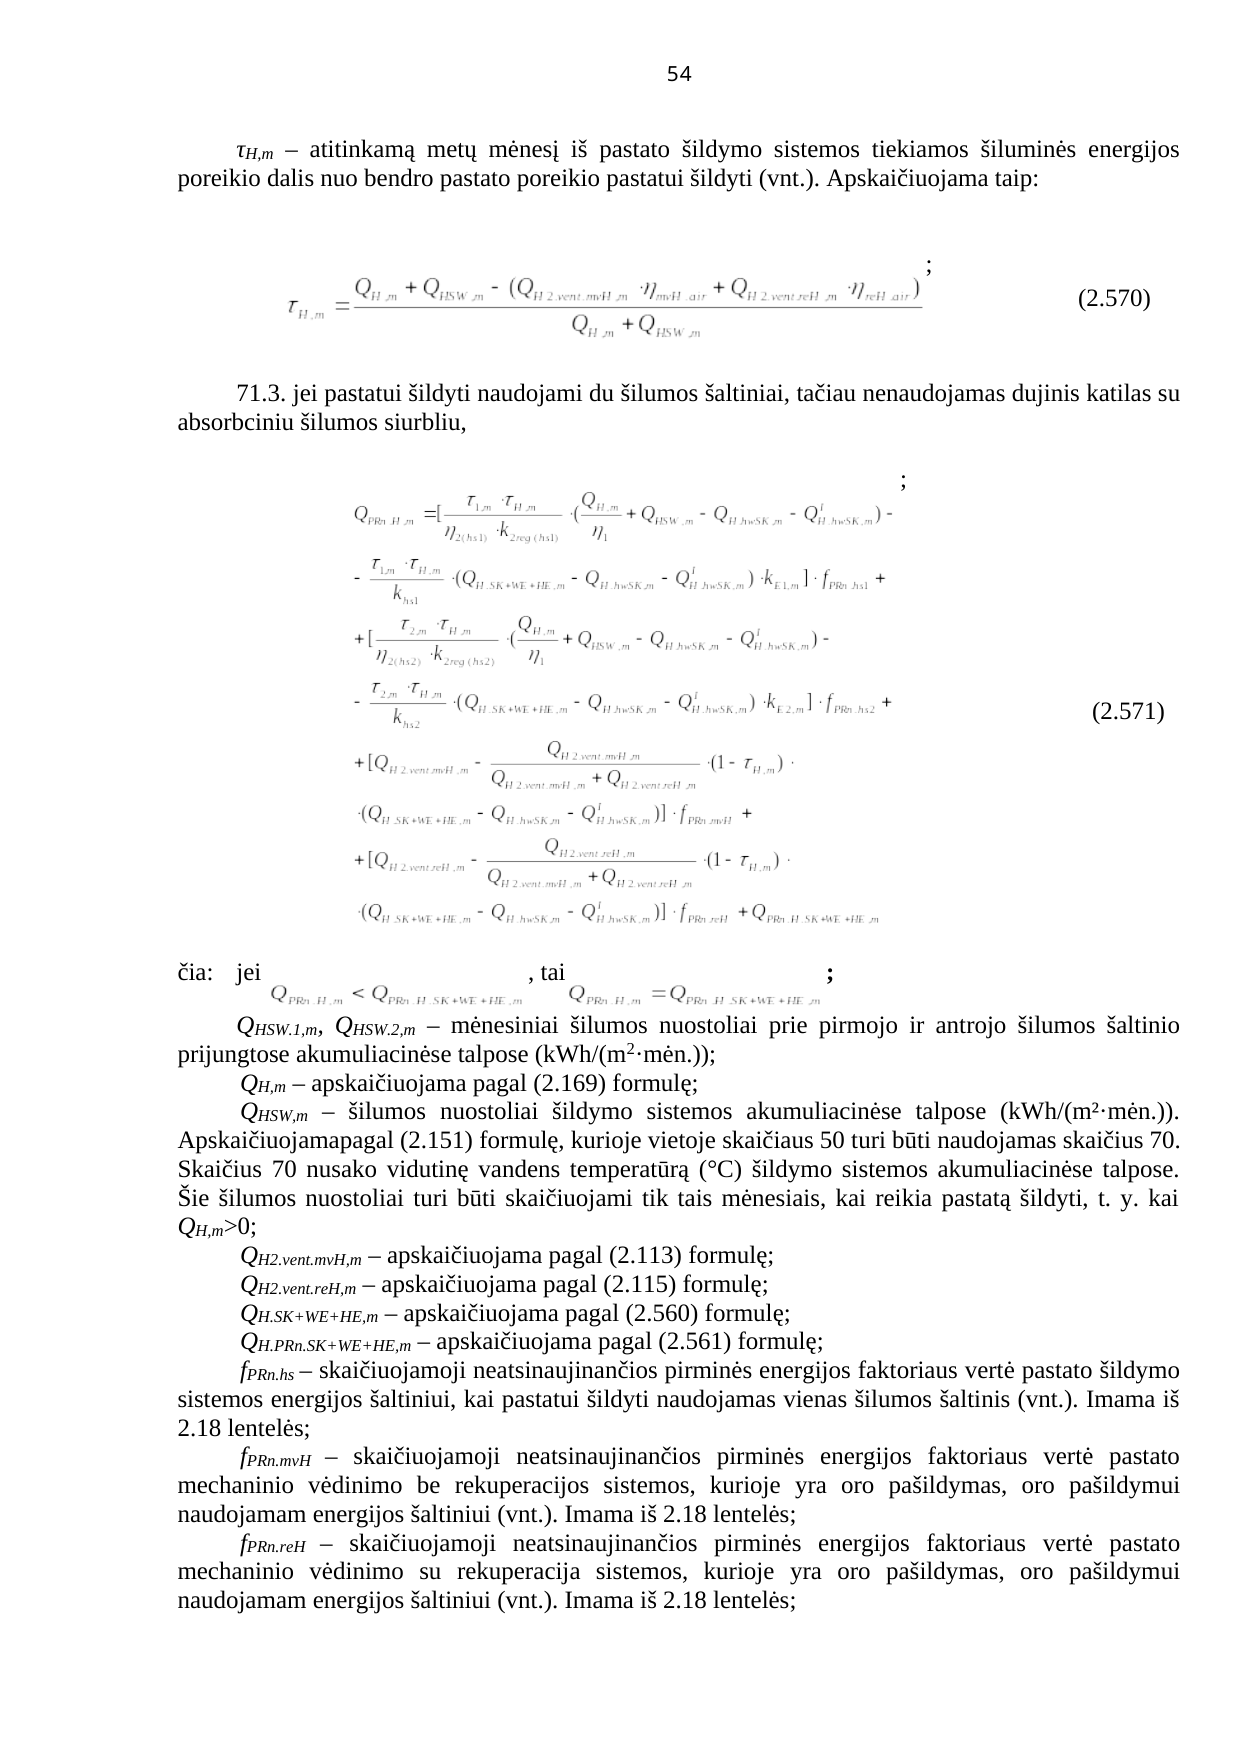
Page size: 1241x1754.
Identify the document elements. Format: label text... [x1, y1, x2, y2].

text QHSW.1,m, QHSW.2,m – mėnesiniai šilumos nuostoliai prie pirmojo ir antrojo šilumos šaltinio prijungtose akumuliacinėse talpose (kWh/(m2·mėn.)); [177, 1010, 1181, 1068]
text fPRn.reH – skaičiuojamoji neatsinaujinančios pirminės energijos faktoriaus vertė pastato mechaninio vėdinimo su rekuperacija sistemos, kurioje yra oro pašildymas, oro pašildymui naudojamam energijos šaltiniui (vnt.). Imama iš 2.18 lentelės; [177, 1528, 1181, 1614]
text QH,m – apskaičiuojama pagal (2.169) formulę; [177, 1068, 1181, 1096]
text QH.PRn.SK+WE+HE,m – apskaičiuojama pagal (2.561) formulę; [177, 1326, 1181, 1355]
text QH2.vent.reH,m – apskaičiuojama pagal (2.115) formulę; [177, 1269, 1181, 1298]
text čia: jei , tai; [177, 957, 1181, 1010]
table_header ; [177, 464, 1081, 928]
table_header (2.571) [1081, 464, 1181, 928]
text QH.SK+WE+HE,m – apskaičiuojama pagal (2.560) formulę; [177, 1298, 1181, 1326]
text QHSW,m – šilumos nuostoliai šildymo sistemos akumuliacinėse talpose (kWh/(m²·mėn.)). Apskaičiuojamapagal (2.151) formulę, kurioje vietoje skaičiaus 50 turi būti naudojamas skaičius 70. Skaičius 70 nusako vidutinę vandens temperatūrą (°C) šildymo sistemos akumuliacinėse talpose. Šie šilumos nuostoliai turi būti skaičiuojami tik tais mėnesiais, kai reikia pastatą šildyti, t. y. kai QH,m>0; [177, 1096, 1181, 1240]
text 71.3. jei pastatui šildyti naudojami du šilumos šaltiniai, tačiau nenaudojamas dujinis katilas su absorbciniu šilumos siurbliu, [177, 378, 1181, 435]
table_header ; [177, 250, 1038, 349]
text QH2.vent.mvH,m – apskaičiuojama pagal (2.113) formulę; [177, 1240, 1181, 1269]
text τH,m – atitinkamą metų mėnesį iš pastato šildymo sistemos tiekiamos šiluminės energijos poreikio dalis nuo bendro pastato poreikio pastatui šildyti (vnt.). Apskaičiuojama taip: [177, 134, 1181, 192]
table_header (2.570) [1039, 250, 1162, 349]
text fPRn.mvH – skaičiuojamoji neatsinaujinančios pirminės energijos faktoriaus vertė pastato mechaninio vėdinimo be rekuperacijos sistemos, kurioje yra oro pašildymas, oro pašildymui naudojamam energijos šaltiniui (vnt.). Imama iš 2.18 lentelės; [177, 1441, 1181, 1528]
text fPRn.hs – skaičiuojamoji neatsinaujinančios pirminės energijos faktoriaus vertė pastato šildymo sistemos energijos šaltiniui, kai pastatui šildyti naudojamas vienas šilumos šaltinis (vnt.). Imama iš 2.18 lentelės; [177, 1355, 1181, 1441]
